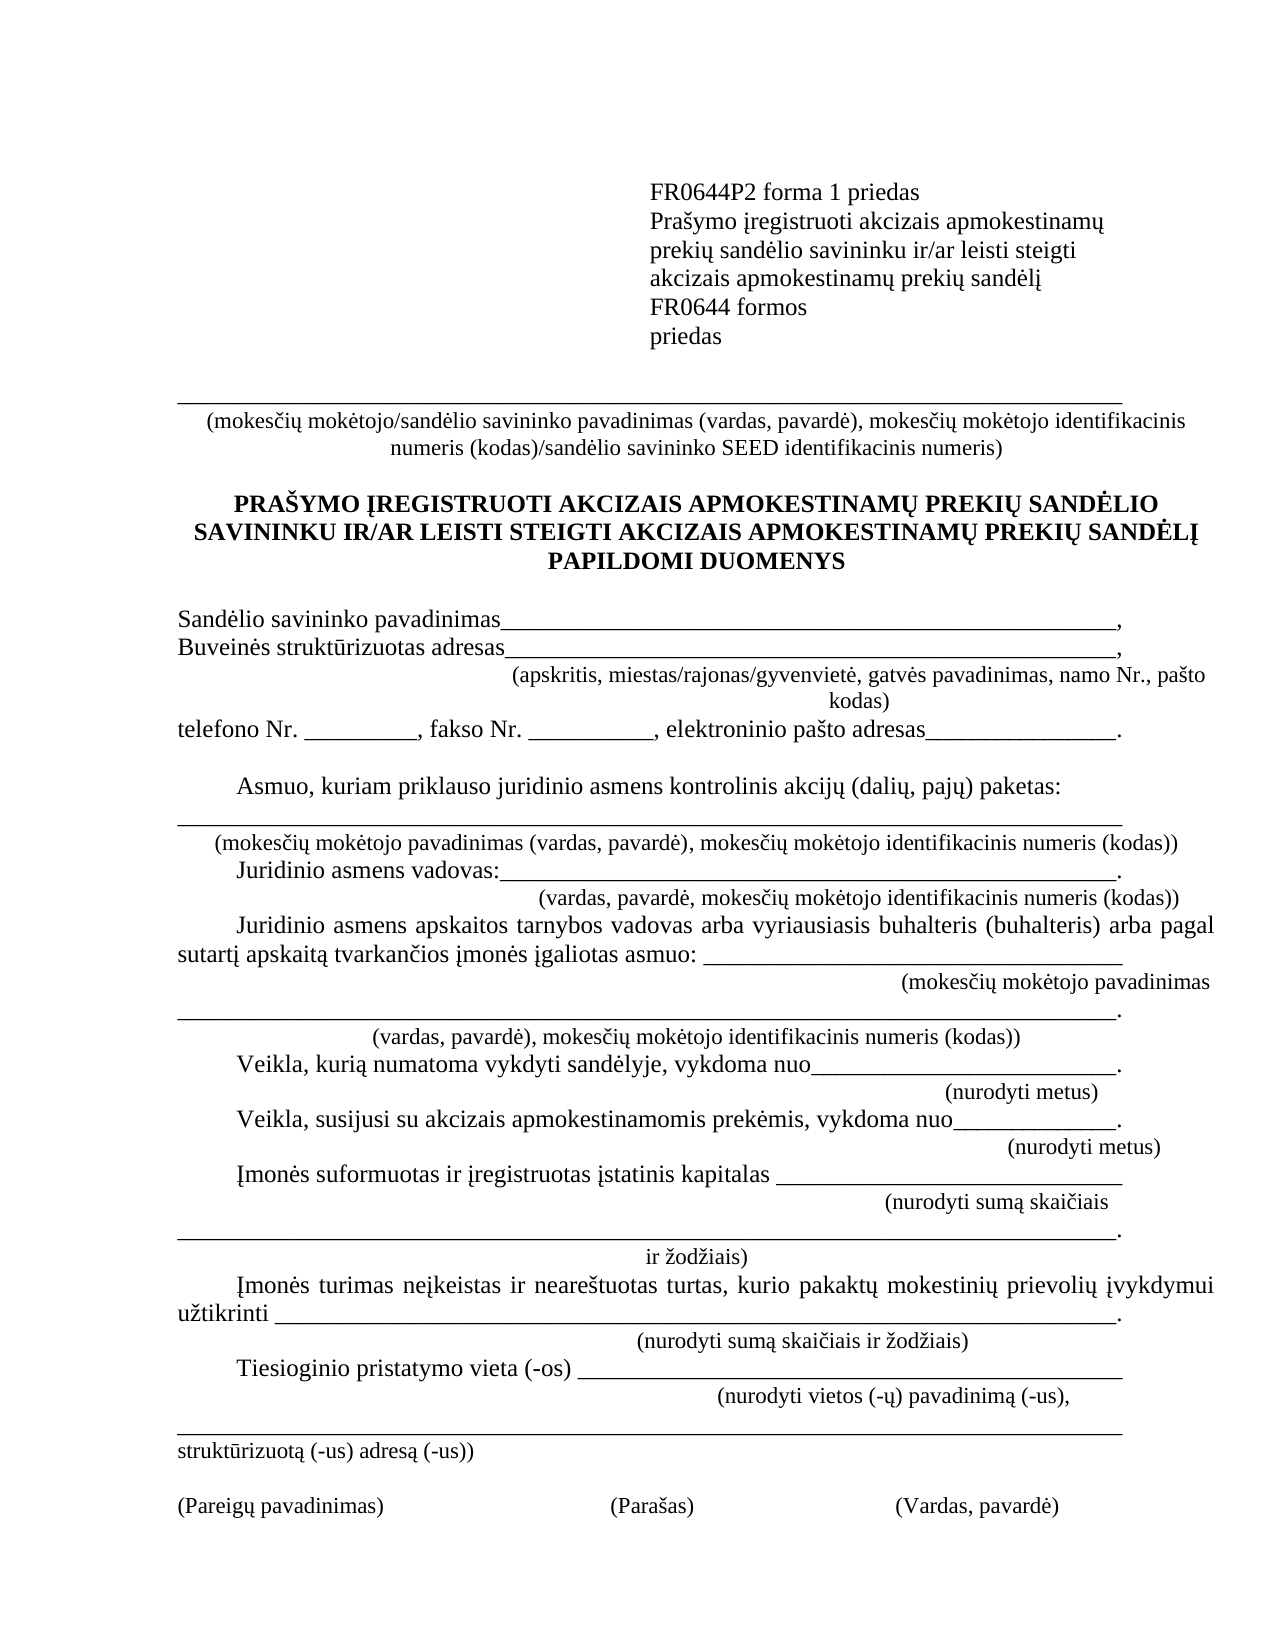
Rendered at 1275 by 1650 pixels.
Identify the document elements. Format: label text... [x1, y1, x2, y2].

text Įmonės suformuotas ir įregistruotas įstatinis kapitalas [177, 1159, 1216, 1188]
text (nurodyti sumą skaičiais ir žodžiais) [390, 1327, 1216, 1353]
text Juridinio asmens apskaitos tarnybos vadovas arba vyriausiasis buhalteris (buhalteris) arba pagal sutartį apskaitą tvarkančios įmonės įgaliotas asmuo: [177, 910, 1216, 968]
text Įmonės turimas neįkeistas ir neareštuotas turtas, kurio pakaktų mokestinių prievolių įvykdymui užtikrinti . [177, 1270, 1216, 1327]
text Buveinės struktūrizuotas adresas , [177, 632, 1216, 661]
text FR0644 formos [649, 292, 1216, 321]
text (nurodyti sumą skaičiais [777, 1188, 1216, 1214]
text (mokesčių mokėtojo pavadinimas (vardas, pavardė), mokesčių mokėtojo identifikacinis numeris (kodas)) [177, 829, 1216, 855]
text _ [177, 800, 1216, 829]
text FR0644P2 forma 1 priedas [649, 177, 1216, 206]
text Asmuo, kuriam priklauso juridinio asmens kontrolinis akcijų (dalių, pajų) paketas: [177, 771, 1216, 800]
text Veikla, kurią numatoma vykdyti sandėlyje, vykdoma nuo . [177, 1049, 1216, 1078]
text akcizais apmokestinamų prekių sandėlį [649, 263, 1216, 292]
text _ . [177, 994, 1216, 1023]
text struktūrizuotą (-us) adresą (-us)) [177, 1437, 1216, 1464]
text Sandėlio savininko pavadinimas , [177, 604, 1216, 632]
text priedas [649, 321, 1216, 350]
text (Pareigų pavadinimas) (Parašas) (Vardas, pavardė) [177, 1492, 1216, 1519]
text Tiesioginio pristatymo vieta (-os) [177, 1353, 1216, 1382]
text prekių sandėlio savininku ir/ar leisti steigti [649, 235, 1216, 263]
text PRAŠYMO ĮREGISTRUOTI AKCIZAIS APMOKESTINAMŲ PREKIŲ SANDĖLIO SAVININKU IR/AR LEISTI STEIGTI AKCIZAIS APMOKESTINAMŲ PREKIŲ SANDĖLĮ PAPILDOMI DUOMENYS [177, 489, 1216, 575]
text (mokesčių mokėtojo/sandėlio savininko pavadinimas (vardas, pavardė), mokesčių mokėtojo identifikacinis numeris (kodas)/sandėlio savininko SEED identifikacinis numeris) [177, 407, 1216, 460]
text _ . [177, 1214, 1216, 1243]
text telefono Nr. _________, fakso Nr. __________, elektroninio pašto adresas . [177, 714, 1216, 743]
text Prašymo įregistruoti akcizais apmokestinamų [649, 206, 1216, 235]
text (vardas, pavardė, mokesčių mokėtojo identifikacinis numeris (kodas)) [502, 884, 1216, 910]
text (nurodyti vietos (-ų) pavadinimą (-us), [577, 1382, 1216, 1409]
text (nurodyti metus) [827, 1078, 1216, 1104]
text (vardas, pavardė), mokesčių mokėtojo identifikacinis numeris (kodas)) [177, 1023, 1216, 1049]
text ir žodžiais) [177, 1243, 1216, 1270]
text _ [177, 378, 1216, 407]
text (apskritis, miestas/rajonas/gyvenvietė, gatvės pavadinimas, namo Nr., pašto kodas) [502, 661, 1216, 714]
text (mokesčių mokėtojo pavadinimas [177, 968, 1216, 994]
text Veikla, susijusi su akcizais apmokestinamomis prekėmis, vykdoma nuo . [177, 1104, 1216, 1133]
text (nurodyti metus) [952, 1133, 1216, 1159]
text Juridinio asmens vadovas: . [177, 855, 1216, 884]
